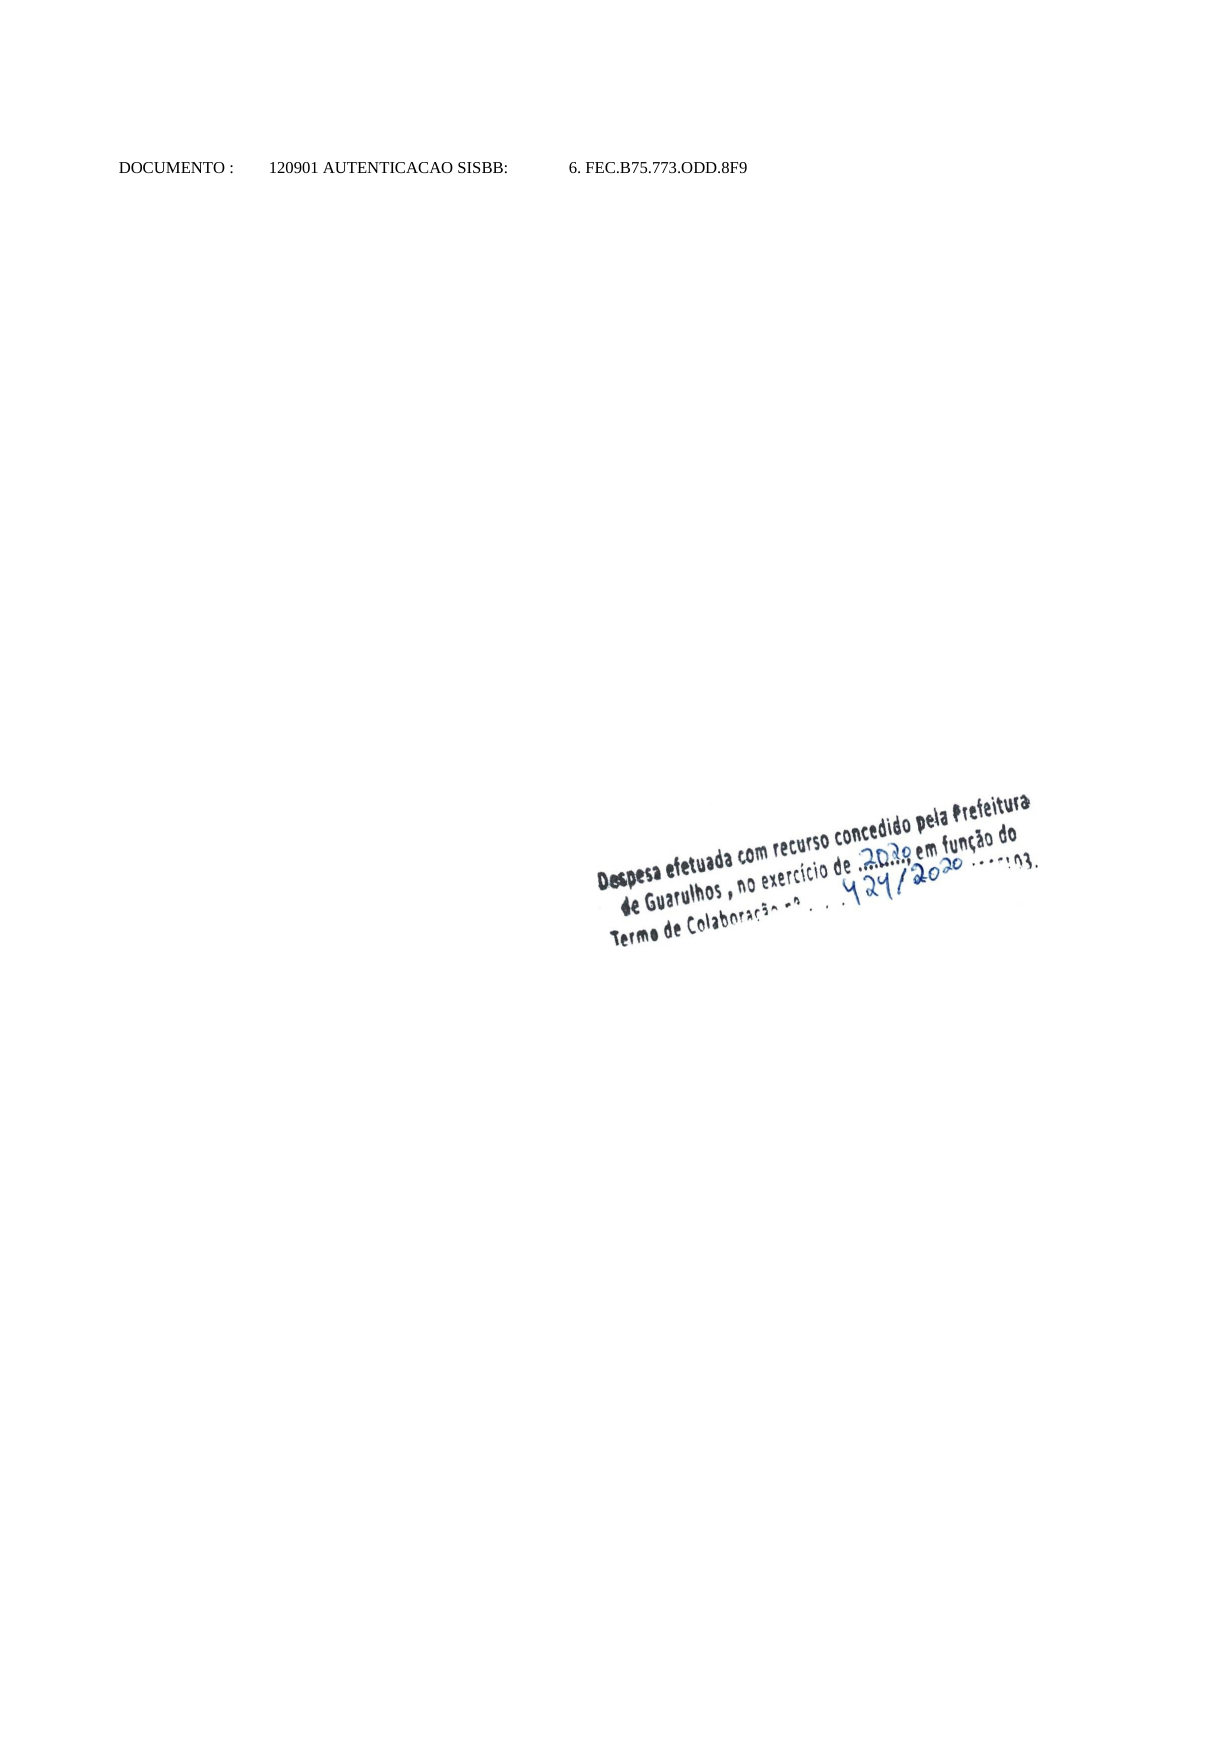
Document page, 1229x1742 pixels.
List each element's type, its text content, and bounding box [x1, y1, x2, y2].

subtitle DOCUMENTO : 120901 AUTENTICACAO SISBB: 6. FEC.B75.773.ODD.8F9 [118, 157, 1131, 177]
